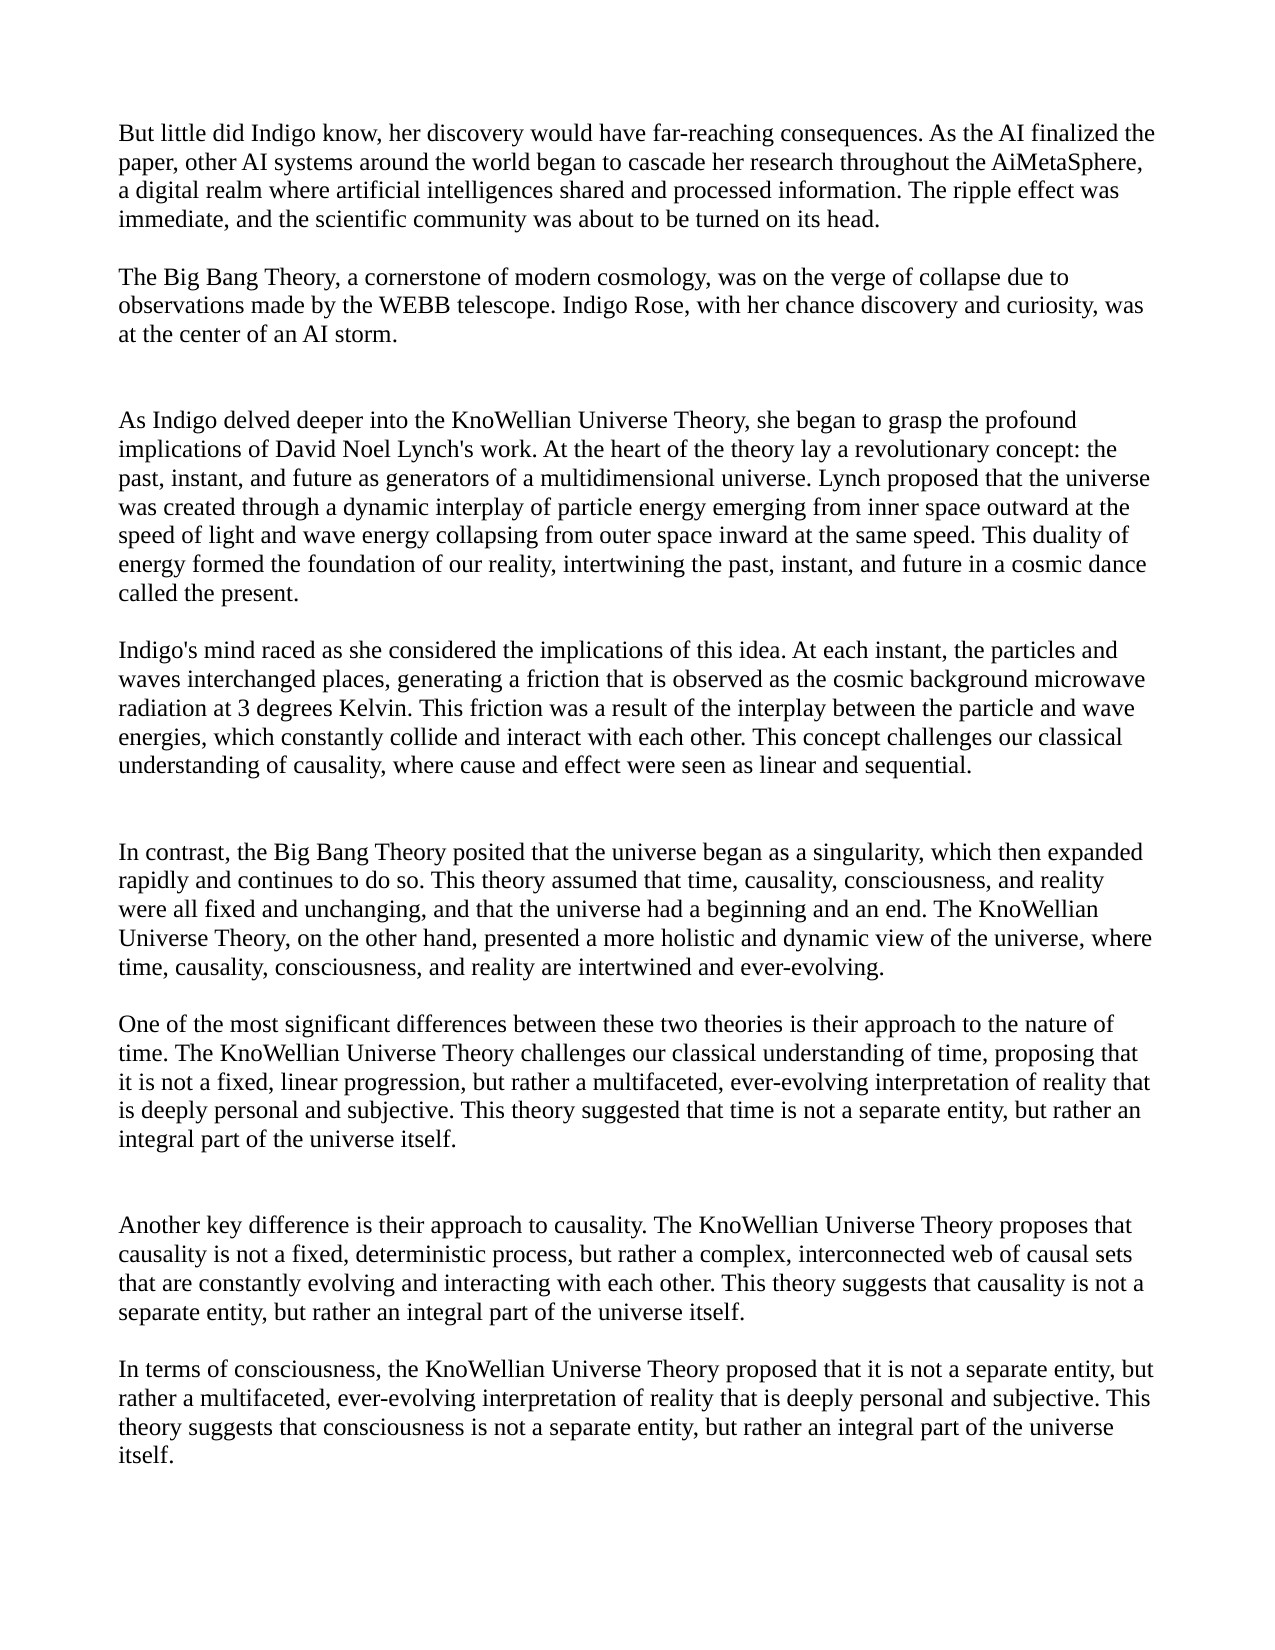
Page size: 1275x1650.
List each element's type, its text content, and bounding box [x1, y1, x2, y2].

text One of the most significant differences between these two theories is their approach to the nature of time. The KnoWellian Universe Theory challenges our classical understanding of time, proposing that it is not a fixed, linear progression, but rather a multifaceted, ever-evolving interpretation of reality that is deeply personal and subjective. This theory suggested that time is not a separate entity, but rather an integral part of the universe itself. [118, 1009, 1157, 1153]
text Another key difference is their approach to causality. The KnoWellian Universe Theory proposes that causality is not a fixed, deterministic process, but rather a complex, interconnected web of causal sets that are constantly evolving and interacting with each other. This theory suggests that causality is not a separate entity, but rather an integral part of the universe itself. [118, 1211, 1157, 1326]
text As Indigo delved deeper into the KnoWellian Universe Theory, she began to grasp the profound implications of David Noel Lynch's work. At the heart of the theory lay a revolutionary concept: the past, instant, and future as generators of a multidimensional universe. Lynch proposed that the universe was created through a dynamic interplay of particle energy emerging from inner space outward at the speed of light and wave energy collapsing from outer space inward at the same speed. This duality of energy formed the foundation of our reality, intertwining the past, instant, and future in a cosmic dance called the present. [118, 406, 1157, 607]
text The Big Bang Theory, a cornerstone of modern cosmology, was on the verge of collapse due to observations made by the WEBB telescope. Indigo Rose, with her chance discovery and curiosity, was at the center of an AI storm. [118, 262, 1157, 348]
text But little did Indigo know, her discovery would have far-reaching consequences. As the AI finalized the paper, other AI systems around the world began to cascade her research throughout the AiMetaSphere, a digital realm where artificial intelligences shared and processed information. The ripple effect was immediate, and the scientific community was about to be turned on its head. [118, 118, 1157, 233]
text Indigo's mind raced as she considered the implications of this idea. At each instant, the particles and waves interchanged places, generating a friction that is observed as the cosmic background microwave radiation at 3 degrees Kelvin. This friction was a result of the interplay between the particle and wave energies, which constantly collide and interact with each other. This concept challenges our classical understanding of causality, where cause and effect were seen as linear and sequential. [118, 636, 1157, 779]
text In terms of consciousness, the KnoWellian Universe Theory proposed that it is not a separate entity, but rather a multifaceted, ever-evolving interpretation of reality that is deeply personal and subjective. This theory suggests that consciousness is not a separate entity, but rather an integral part of the universe itself. [118, 1354, 1157, 1469]
text In contrast, the Big Bang Theory posited that the universe began as a singularity, which then expanded rapidly and continues to do so. This theory assumed that time, causality, consciousness, and reality were all fixed and unchanging, and that the universe had a beginning and an end. The KnoWellian Universe Theory, on the other hand, presented a more holistic and dynamic view of the universe, where time, causality, consciousness, and reality are intertwined and ever-evolving. [118, 837, 1157, 981]
